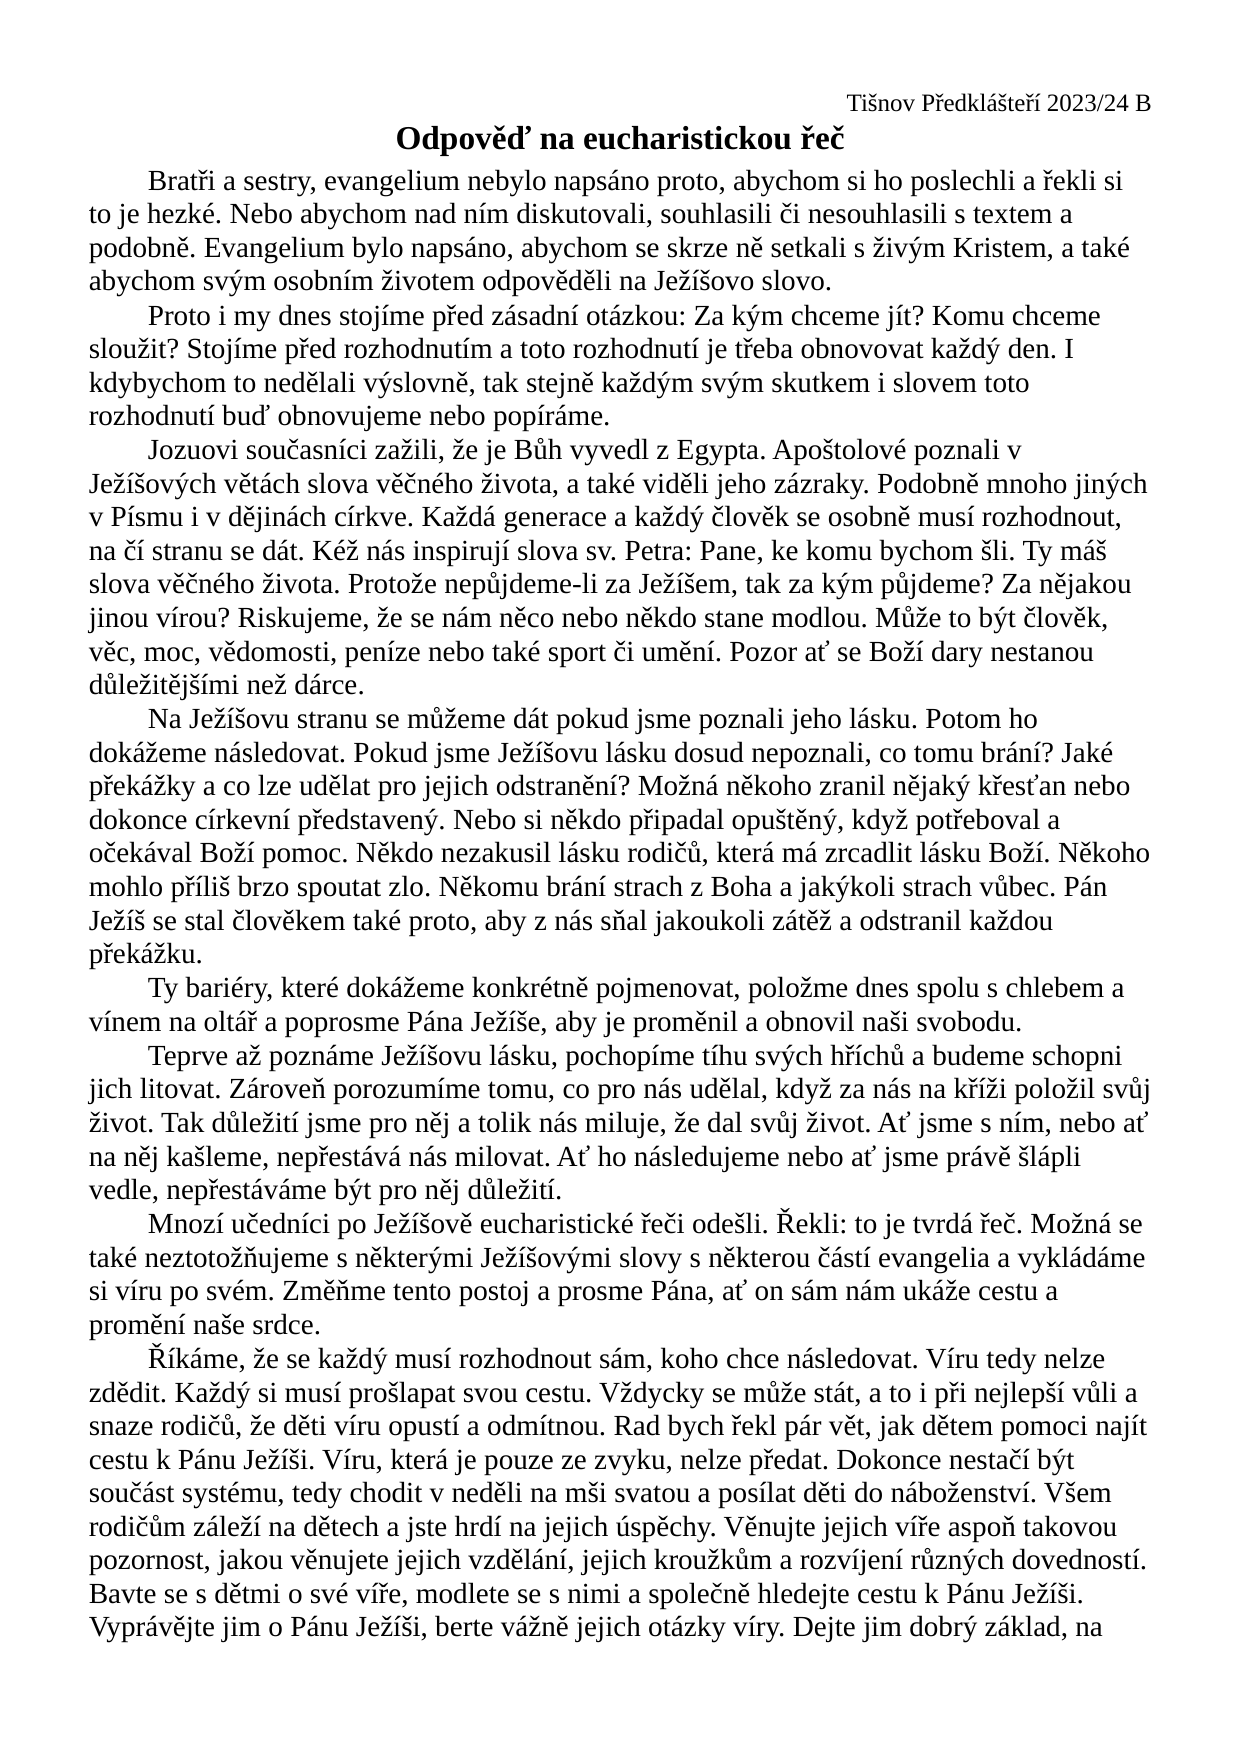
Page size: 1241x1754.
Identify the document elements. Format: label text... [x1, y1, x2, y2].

text Mnozí učedníci po Ježíšově eucharistické řeči odešli. Řekli: to je tvrdá řeč. Možná se také neztotožňujeme s některými Ježíšovými slovy s některou částí evangelia a vykládáme si víru po svém. Změňme tento postoj a prosme Pána, ať on sám nám ukáže cestu a promění naše srdce. [88, 1206, 1152, 1341]
text Teprve až poznáme Ježíšovu lásku, pochopíme tíhu svých hříchů a budeme schopni jich litovat. Zároveň porozumíme tomu, co pro nás udělal, když za nás na kříži položil svůj život. Tak důležití jsme pro něj a tolik nás miluje, že dal svůj život. Ať jsme s ním, nebo ať na něj kašleme, nepřestává nás milovat. Ať ho následujeme nebo ať jsme právě šlápli vedle, nepřestáváme být pro něj důležití. [88, 1038, 1152, 1206]
text Na Ježíšovu stranu se můžeme dát pokud jsme poznali jeho lásku. Potom ho dokážeme následovat. Pokud jsme Ježíšovu lásku dosud nepoznali, co tomu brání? Jaké překážky a co lze udělat pro jejich odstranění? Možná někoho zranil nějaký křesťan nebo dokonce církevní představený. Nebo si někdo připadal opuštěný, když potřeboval a očekával Boží pomoc. Někdo nezakusil lásku rodičů, která má zrcadlit lásku Boží. Někoho mohlo příliš brzo spoutat zlo. Někomu brání strach z Boha a jakýkoli strach vůbec. Pán Ježíš se stal člověkem také proto, aby z nás sňal jakoukoli zátěž a odstranil každou překážku. [88, 701, 1152, 970]
text Proto i my dnes stojíme před zásadní otázkou: Za kým chceme jít? Komu chceme sloužit? Stojíme před rozhodnutím a toto rozhodnutí je třeba obnovovat každý den. I kdybychom to nedělali výslovně, tak stejně každým svým skutkem i slovem toto rozhodnutí buď obnovujeme nebo popíráme. [88, 298, 1152, 432]
text Jozuovi současníci zažili, že je Bůh vyvedl z Egypta. Apoštolové poznali v Ježíšových větách slova věčného života, a také viděli jeho zázraky. Podobně mnoho jiných v Písmu i v dějinách církve. Každá generace a každý člověk se osobně musí rozhodnout, na čí stranu se dát. Kéž nás inspirují slova sv. Petra: Pane, ke komu bychom šli. Ty máš slova věčného života. Protože nepůjdeme-li za Ježíšem, tak za kým půjdeme? Za nějakou jinou vírou? Riskujeme, že se nám něco nebo někdo stane modlou. Může to být člověk, věc, moc, vědomosti, peníze nebo také sport či umění. Pozor ať se Boží dary nestanou důležitějšími než dárce. [88, 432, 1152, 701]
subtitle Odpověď na eucharistickou řeč [88, 118, 1152, 156]
text Bratři a sestry, evangelium nebylo napsáno proto, abychom si ho poslechli a řekli si to je hezké. Nebo abychom nad ním diskutovali, souhlasili či nesouhlasili s textem a podobně. Evangelium bylo napsáno, abychom se skrze ně setkali s živým Kristem, a také abychom svým osobním životem odpověděli na Ježíšovo slovo. [88, 163, 1152, 297]
text Ty bariéry, které dokážeme konkrétně pojmenovat, položme dnes spolu s chlebem a vínem na oltář a poprosme Pána Ježíše, aby je proměnil a obnovil naši svobodu. [88, 970, 1152, 1037]
text Říkáme, že se každý musí rozhodnout sám, koho chce následovat. Víru tedy nelze zdědit. Každý si musí prošlapat svou cestu. Vždycky se může stát, a to i při nejlepší vůli a snaze rodičů, že děti víru opustí a odmítnou. Rad bych řekl pár vět, jak dětem pomoci najít cestu k Pánu Ježíši. Víru, která je pouze ze zvyku, nelze předat. Dokonce nestačí být součást systému, tedy chodit v neděli na mši svatou a posílat děti do náboženství. Všem rodičům záleží na dětech a jste hrdí na jejich úspěchy. Věnujte jejich víře aspoň takovou pozornost, jakou věnujete jejich vzdělání, jejich kroužkům a rozvíjení různých dovedností. Bavte se s dětmi o své víře, modlete se s nimi a společně hledejte cestu k Pánu Ježíši. Vyprávějte jim o Pánu Ježíši, berte vážně jejich otázky víry. Dejte jim dobrý základ, na [88, 1341, 1152, 1643]
